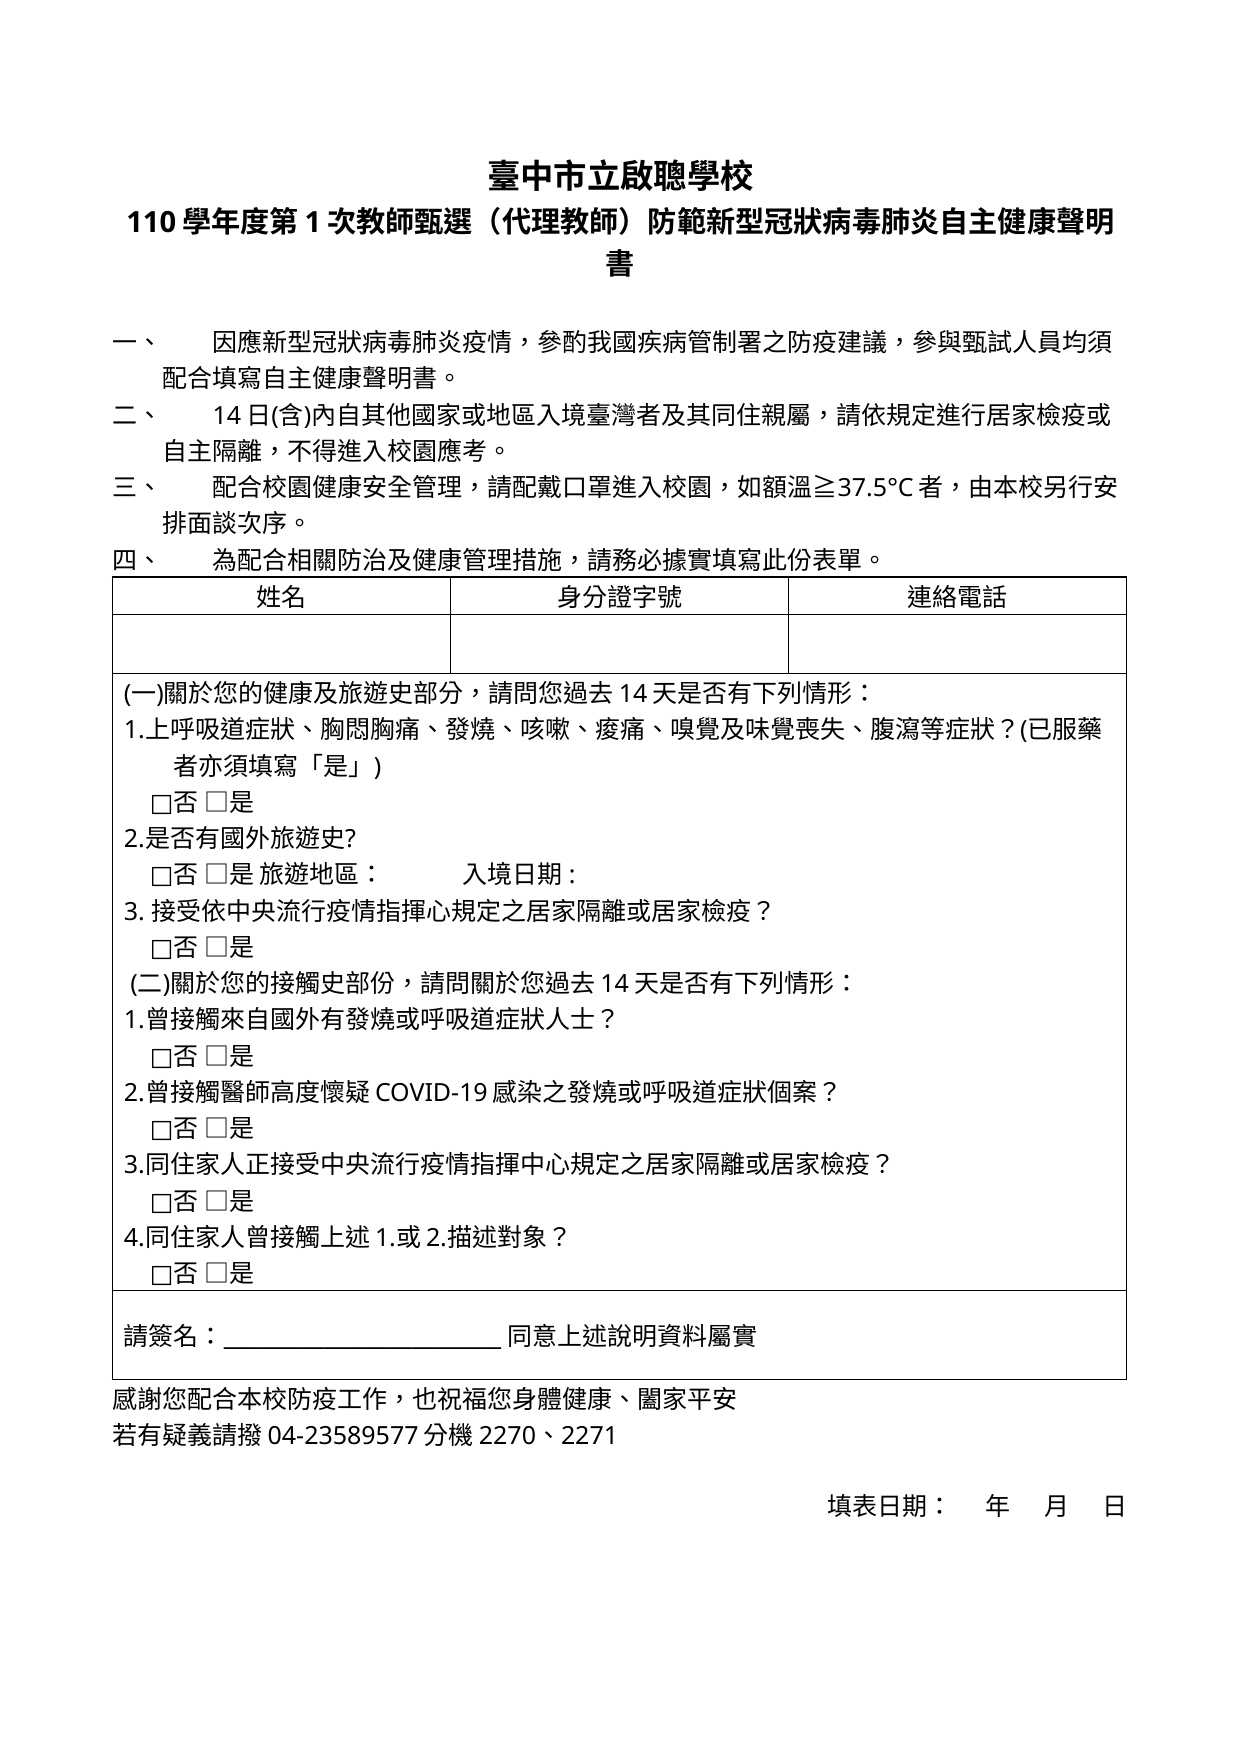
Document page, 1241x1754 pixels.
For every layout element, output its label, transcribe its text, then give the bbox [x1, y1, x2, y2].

text 若有疑義請撥04-23589577分機2270、2271 [112, 1416, 1128, 1452]
text 110學年度第1次教師甄選（代理教師）防範新型冠狀病毒肺炎自主健康聲明書 [112, 198, 1128, 283]
table_header 身分證字號 [451, 578, 788, 614]
table_header 姓名 [113, 578, 450, 614]
list 為配合相關防治及健康管理措施，請務必據實填寫此份表單。 [112, 540, 1128, 576]
table_cell [113, 615, 450, 673]
table_cell (一)關於您的健康及旅遊史部分，請問您過去14天是否有下列情形： 上呼吸道症狀、胸悶胸痛、發燒、咳嗽、痠痛、嗅覺及味覺喪失、腹瀉等症狀？(已服藥者亦須填寫「是」) □否 □是 是否有國外旅遊史? □否 □是 旅遊地區： 入境日期 : 3. 接受依中央流行疫情指揮心規定之居家隔離或居家檢疫？ □否 □是 (二)關於您的接觸史部份，請問關於您過去14天是否有下列情形： 曾接觸來自國外有發燒或呼吸道症狀人士？ □否 □是 曾接觸醫師高度懷疑COVID-19感染之發燒或呼吸道症狀個案？ □否 □是 同住家人正接受中央流行疫情指揮中心規定之居家隔離或居家檢疫？ □否 □是 同住家人曾接觸上述1.或2.描述對象？ □否 □是 [113, 674, 1126, 1290]
text 臺中市立啟聰學校 [112, 150, 1128, 198]
table_cell [789, 615, 1126, 673]
table_header 連絡電話 [789, 578, 1126, 614]
list 因應新型冠狀病毒肺炎疫情，參酌我國疾病管制署之防疫建議，參與甄試人員均須配合填寫自主健康聲明書。 [112, 323, 1128, 395]
list 14日(含)內自其他國家或地區入境臺灣者及其同住親屬，請依規定進行居家檢疫或自主隔離，不得進入校園應考。 [112, 395, 1128, 468]
list 配合校園健康安全管理，請配戴口罩進入校園，如額溫≧37.5°C者，由本校另行安排面談次序。 [112, 468, 1128, 540]
table_cell 請簽名：_________________________ 同意上述說明資料屬實 [113, 1291, 1126, 1378]
table_cell [451, 615, 788, 673]
text 感謝您配合本校防疫工作，也祝福您身體健康、闔家平安 [112, 1379, 1128, 1416]
text 填表日期： 年 月 日 [112, 1486, 1128, 1522]
